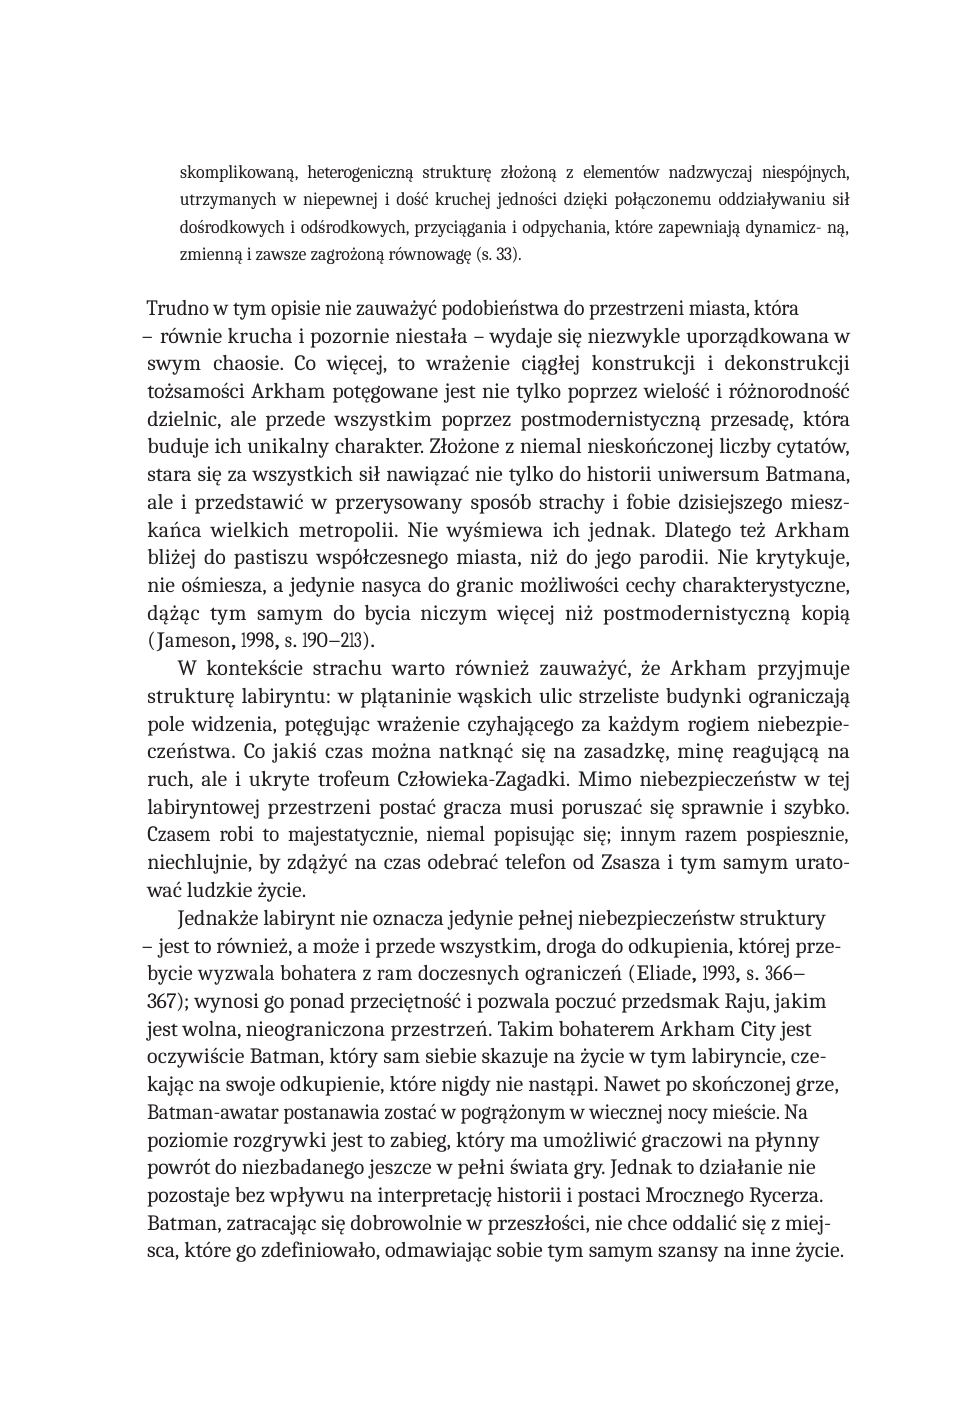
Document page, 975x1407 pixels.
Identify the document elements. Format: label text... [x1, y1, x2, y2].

list jest to również, a może i przede wszystkim, droga do odkupienia, której prze- bycie wyzwala bohatera z ram doczesnych ograniczeń (Eliade, 1993, s. 366– 367); wynosi go ponad przeciętność i pozwala poczuć przedsmak Raju, jakim jest wolna, nieograniczona przestrzeń. Takim bohaterem Arkham City jest oczywiście Batman, który sam siebie skazuje na życie w tym labiryncie, cze- kając na swoje odkupienie, które nigdy nie nastąpi. Nawet po skończonej grze, Batman-awatar postanawia zostać w pogrążonym w wiecznej nocy mieście. Na poziomie rozgrywki jest to zabieg, który ma umożliwić graczowi na płynny powrót do niezbadanego jeszcze w pełni świata gry. Jednak to działanie nie pozostaje bez wpływu na interpretację historii i postaci Mrocznego Rycerza. Batman, zatracając się dobrowolnie w przeszłości, nie chce oddalić się z miej- sca, które go zdefiniowało, odmawiając sobie tym samym szansy na inne życie. [142, 933, 852, 1263]
text W kontekście strachu warto również zauważyć, że Arkham przyjmuje strukturę labiryntu: w plątaninie wąskich ulic strzeliste budynki ograniczają pole widzenia, potęgując wrażenie czyhającego za każdym rogiem niebezpie- czeństwa. Co jakiś czas można natknąć się na zasadzkę, minę reagującą na ruch, ale i ukryte trofeum Człowieka-Zagadki. Mimo niebezpieczeństw w tej labiryntowej przestrzeni postać gracza musi poruszać się sprawnie i szybko. Czasem robi to majestatycznie, niemal popisując się; innym razem pospiesznie, niechlujnie, by zdążyć na czas odebrać telefon od Zsasza i tym samym urato- wać ludzkie życie. [147, 656, 850, 903]
text Jednakże labirynt nie oznacza jedynie pełnej niebezpieczeństw struktury [178, 905, 862, 931]
list równie krucha i pozornie niestała – wydaje się niezwykle uporządkowana w swym chaosie. Co więcej, to wrażenie ciągłej konstrukcji i dekonstrukcji tożsamości Arkham potęgowane jest nie tylko poprzez wielość i różnorodność dzielnic, ale przede wszystkim poprzez postmodernistyczną przesadę, która buduje ich unikalny charakter. Złożone z niemal nieskończonej liczby cytatów, stara się za wszystkich sił nawiązać nie tylko do historii uniwersum Batmana, ale i przedstawić w przerysowany sposób strachy i fobie dzisiejszego miesz- kańca wielkich metropolii. Nie wyśmiewa ich jednak. Dlatego też Arkham bliżej do pastiszu współczesnego miasta, niż do jego parodii. Nie krytykuje, nie ośmiesza, a jedynie nasyca do granic możliwości cechy charakterystyczne, dążąc tym samym do bycia niczym więcej niż postmodernistyczną kopią (Jameson, 1998, s. 190–213). [142, 323, 850, 653]
text Trudno w tym opisie nie zauważyć podobieństwa do przestrzeni miasta, która [146, 296, 862, 321]
text skomplikowaną, heterogeniczną strukturę złożoną z elementów nadzwyczaj niespójnych, utrzymanych w niepewnej i dość kruchej jedności dzięki połączonemu oddziaływaniu sił dośrodkowych i odśrodkowych, przyciągania i odpychania, które zapewniają dynamicz- ną, zmienną i zawsze zagrożoną równowagę (s. 33). [179, 161, 849, 265]
